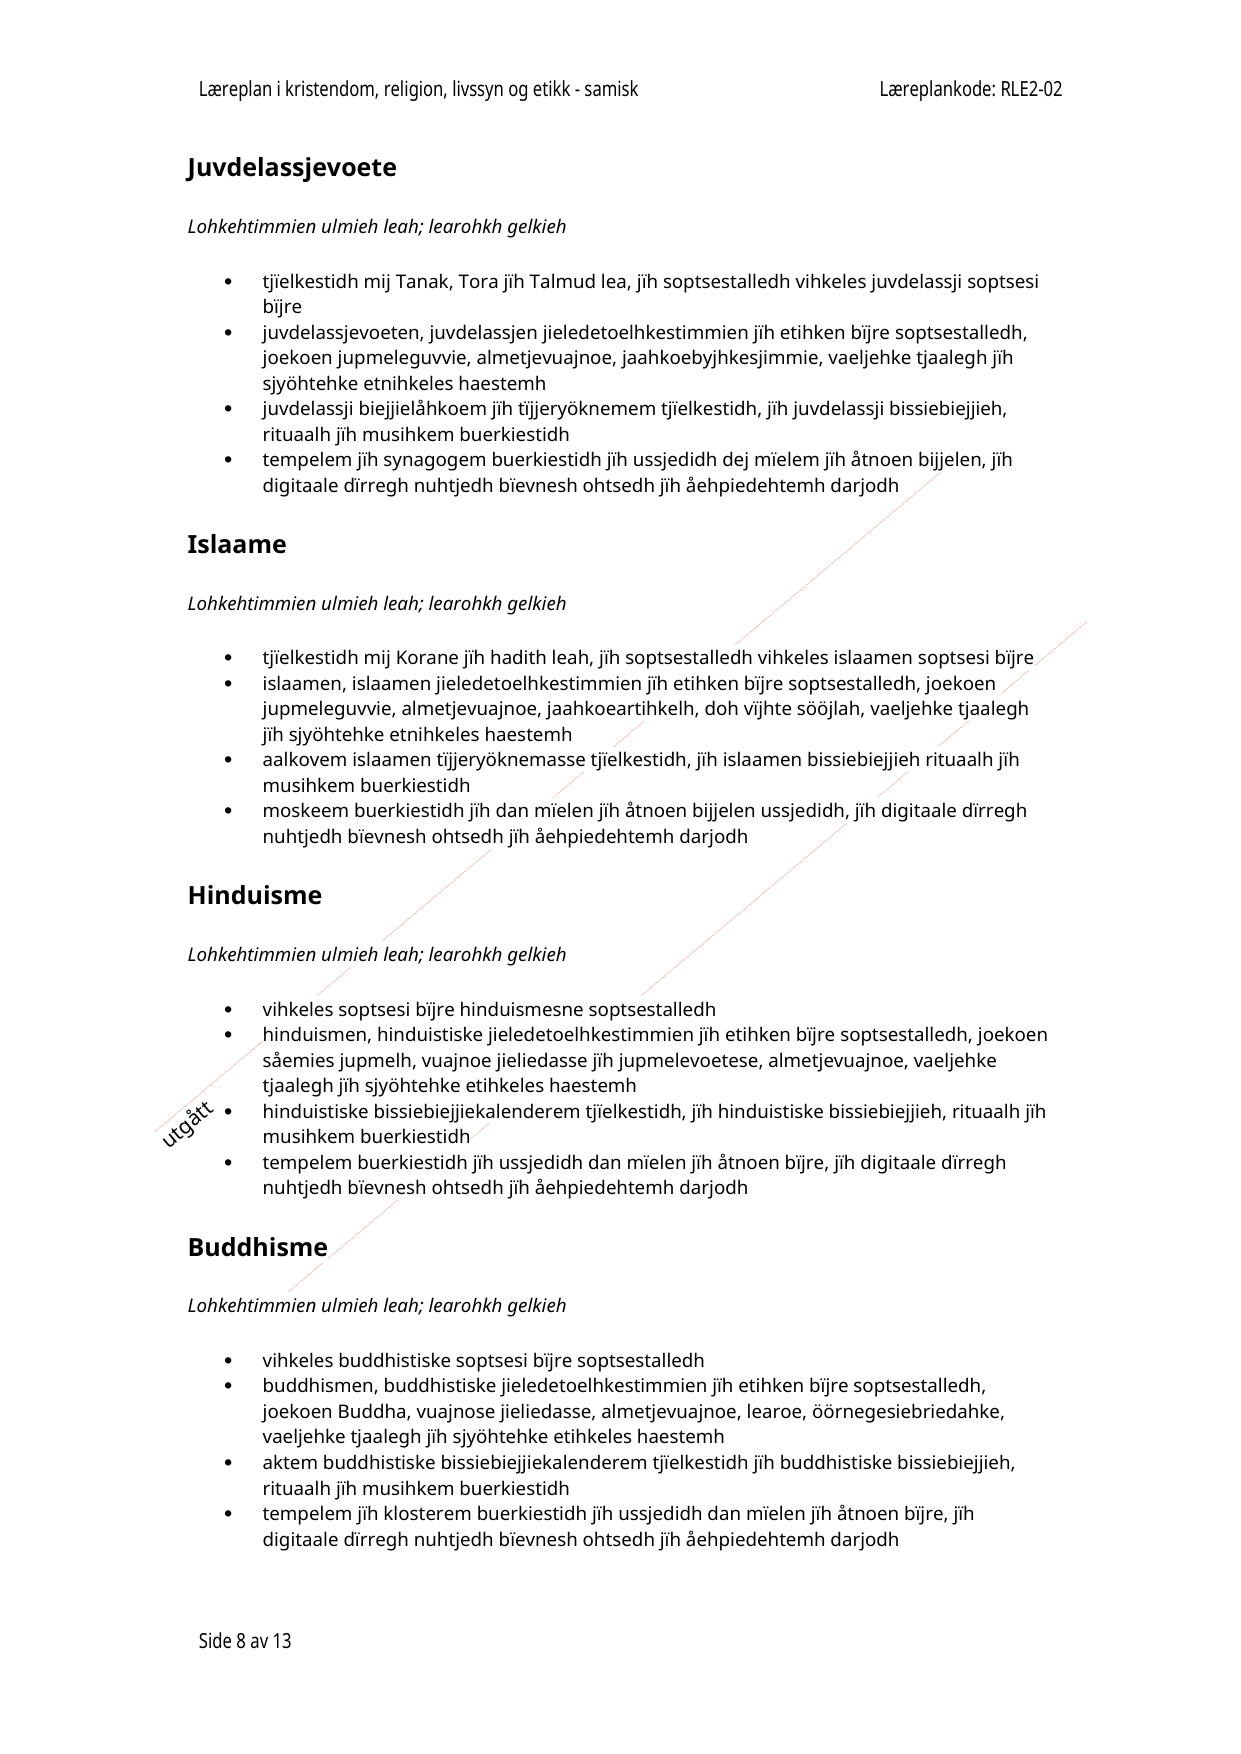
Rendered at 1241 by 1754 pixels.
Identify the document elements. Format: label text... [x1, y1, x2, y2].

subtitle Juvdelassjevoete [397, 150, 1053, 184]
list islaamen, islaamen jieledetoelhkestimmien jïh etihken bïjre soptsestalledh, joekoen jupmeleguvvie, almetjevuajnoe, jaahkoeartihkelh, doh vïjhte sööjlah, vaeljehke tjaalegh jïh sjyöhtehke etnihkeles haestemh [615, 721, 966, 747]
list tjïelkestidh mij Tanak, Tora jïh Talmud lea, jïh soptsestalledh vihkeles juvdelassji soptsesi bïjre [225, 268, 1053, 319]
list hinduistiske bissiebiejjiekalenderem tjïelkestidh, jïh hinduistiske bissiebiejjieh, rituaalh jïh musihkem buerkiestidh [471, 1098, 1053, 1149]
list tempelem buerkiestidh jïh ussjedidh dan mïelen jïh åtnoen bïjre, jïh digitaale dïrregh nuhtjedh bïevnesh ohtsedh jïh åehpiedehtemh darjodh [225, 1149, 427, 1200]
text Lohkehtimmien ulmieh leah; learohkh gelkieh [677, 941, 1053, 967]
list islaamen, islaamen jieledetoelhkestimmien jïh etihken bïjre soptsestalledh, joekoen jupmeleguvvie, almetjevuajnoe, jaahkoeartihkelh, doh vïjhte sööjlah, vaeljehke tjaalegh jïh sjyöhtehke etnihkeles haestemh [939, 670, 1053, 747]
text Lohkehtimmien ulmieh leah; learohkh gelkieh [574, 213, 1053, 239]
list juvdelassjevoeten, juvdelassjen jieledetoelhkestimmien jïh etihken bïjre soptsestalledh, joekoen jupmeleguvvie, almetjevuajnoe, jaahkoebyjhkesjimmie, vaeljehke tjaalegh jïh sjyöhtehke etnihkeles haestemh [225, 319, 1053, 396]
list hinduismen, hinduistiske jieledetoelhkestimmien jïh etihken bïjre soptsestalledh, joekoen såemies jupmelh, vuajnoe jieliedasse jïh jupmelevoetese, almetjevuajnoe, vaeljehke tjaalegh jïh sjyöhtehke etihkeles haestemh [550, 1021, 1053, 1098]
subtitle Islaame [836, 527, 1053, 561]
list tempelem jïh klosterem buerkiestidh jïh ussjedidh dan mïelen jïh åtnoen bïjre, jïh digitaale dïrregh nuhtjedh bïevnesh ohtsedh jïh åehpiedehtemh darjodh [900, 1500, 1053, 1551]
list tempelem buerkiestidh jïh ussjedidh dan mïelen jïh åtnoen bïjre, jïh digitaale dïrregh nuhtjedh bïevnesh ohtsedh jïh åehpiedehtemh darjodh [429, 1149, 1053, 1200]
text Lohkehtimmien ulmieh leah; learohkh gelkieh [771, 590, 1053, 616]
list vihkeles buddhistiske soptsesi bïjre soptsestalledh [705, 1347, 1053, 1373]
list buddhismen, buddhistiske jieledetoelhkestimmien jïh etihken bïjre soptsestalledh, joekoen Buddha, vuajnose jieliedasse, almetjevuajnoe, learoe, öörnegesiebriedahke, vaeljehke tjaalegh jïh sjyöhtehke etihkeles haestemh [725, 1373, 1053, 1449]
list hinduismen, hinduistiske jieledetoelhkestimmien jïh etihken bïjre soptsestalledh, joekoen såemies jupmelh, vuajnoe jieliedasse jïh jupmelevoetese, almetjevuajnoe, vaeljehke tjaalegh jïh sjyöhtehke etihkeles haestemh [225, 1042, 548, 1098]
subtitle Buddhisme [328, 1229, 361, 1257]
subtitle Buddhisme [328, 1229, 1053, 1263]
list aalkovem islaamen tïjjeryöknemasse tjïelkestidh, jïh islaamen bissiebiejjieh rituaalh jïh musihkem buerkiestidh [471, 772, 581, 798]
list aalkovem islaamen tïjjeryöknemasse tjïelkestidh, jïh islaamen bissiebiejjieh rituaalh jïh musihkem buerkiestidh [554, 772, 906, 798]
list juvdelassji biejjielåhkoem jïh tïjjeryöknemem tjïelkestidh, jïh juvdelassji bissiebiejjieh, rituaalh jïh musihkem buerkiestidh [570, 396, 1053, 447]
list tempelem jïh synagogem buerkiestidh jïh ussjedidh dej mïelem jïh åtnoen bijjelen, jïh digitaale dïrregh nuhtjedh bïevnesh ohtsedh jïh åehpiedehtemh darjodh [911, 447, 1053, 498]
list aktem buddhistiske bissiebiejjiekalenderem tjïelkestidh jïh buddhistiske bissiebiejjieh, rituaalh jïh musihkem buerkiestidh [570, 1449, 1053, 1500]
list vihkeles soptsesi bïjre hinduismesne soptsestalledh [716, 996, 1053, 1021]
list moskeem buerkiestidh jïh dan mïelen jïh åtnoen bijjelen ussjedidh, jïh digitaale dïrregh nuhtjedh bïevnesh ohtsedh jïh åehpiedehtemh darjodh [817, 798, 1053, 849]
text Lohkehtimmien ulmieh leah; learohkh gelkieh [574, 941, 704, 967]
text Lohkehtimmien ulmieh leah; learohkh gelkieh [187, 1292, 1053, 1318]
list aalkovem islaamen tïjjeryöknemasse tjïelkestidh, jïh islaamen bissiebiejjieh rituaalh jïh musihkem buerkiestidh [878, 747, 1053, 798]
text Lohkehtimmien ulmieh leah; learohkh gelkieh [574, 590, 798, 616]
subtitle Hinduisme [322, 878, 455, 912]
subtitle Hinduisme [742, 878, 1053, 912]
list hinduistiske bissiebiejjiekalenderem tjïelkestidh, jïh hinduistiske bissiebiejjieh, rituaalh jïh musihkem buerkiestidh [225, 1098, 487, 1149]
subtitle Hinduisme [418, 878, 779, 912]
subtitle Islaame [287, 527, 873, 561]
